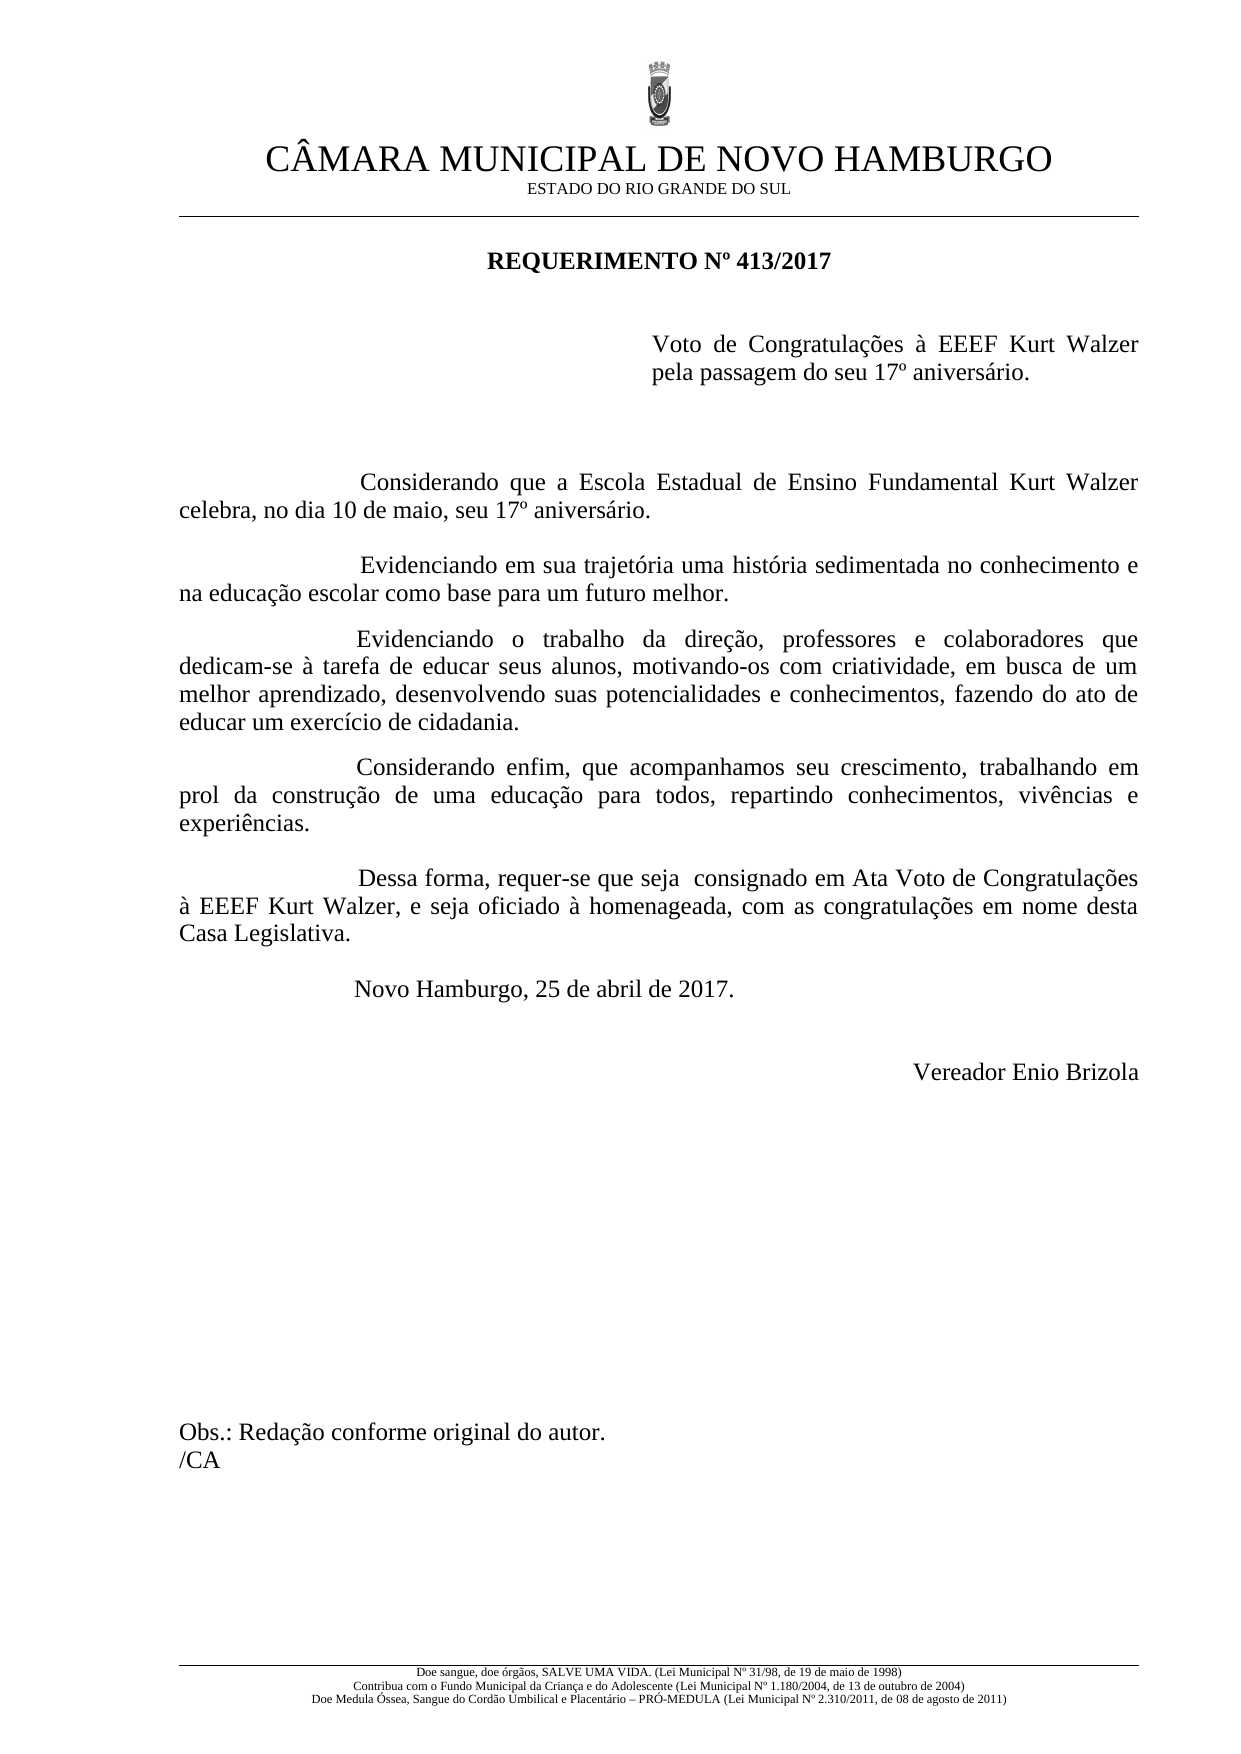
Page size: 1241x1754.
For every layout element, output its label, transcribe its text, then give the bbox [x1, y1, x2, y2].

text REQUERIMENTO Nº 413/2017 [179, 247, 1139, 274]
text Evidenciando em sua trajetória uma história sedimentada no conhecimento e na educação escolar como base para um futuro melhor. [179, 552, 1139, 607]
text Considerando que a Escola Estadual de Ensino Fundamental Kurt Walzer celebra, no dia 10 de maio, seu 17º aniversário. [179, 468, 1139, 524]
text Evidenciando o trabalho da direção, professores e colaboradores que dedicam-se à tarefa de educar seus alunos, motivando-os com criatividade, em busca de um melhor aprendizado, desenvolvendo suas potencialidades e conhecimentos, fazendo do ato de educar um exercício de cidadania. [179, 625, 1139, 736]
list Novo Hamburgo, 25 de abril de 2017. [179, 975, 1139, 1003]
text Voto de Congratulações à EEEF Kurt Walzer pela passagem do seu 17º aniversário. [652, 330, 1139, 385]
text Considerando enfim, que acompanhamos seu crescimento, trabalhando em prol da construção de uma educação para todos, repartindo conhecimentos, vivências e experiências. [179, 753, 1139, 836]
text Vereador Enio Brizola [179, 1058, 1139, 1086]
text Dessa forma, requer-se que seja consignado em Ata Voto de Congratulações à EEEF Kurt Walzer, e seja oficiado à homenageada, com as congratulações em nome desta Casa Legislativa. [179, 864, 1139, 947]
text /CA [179, 1446, 1139, 1474]
text Obs.: Redação conforme original do autor. [179, 1418, 1139, 1446]
